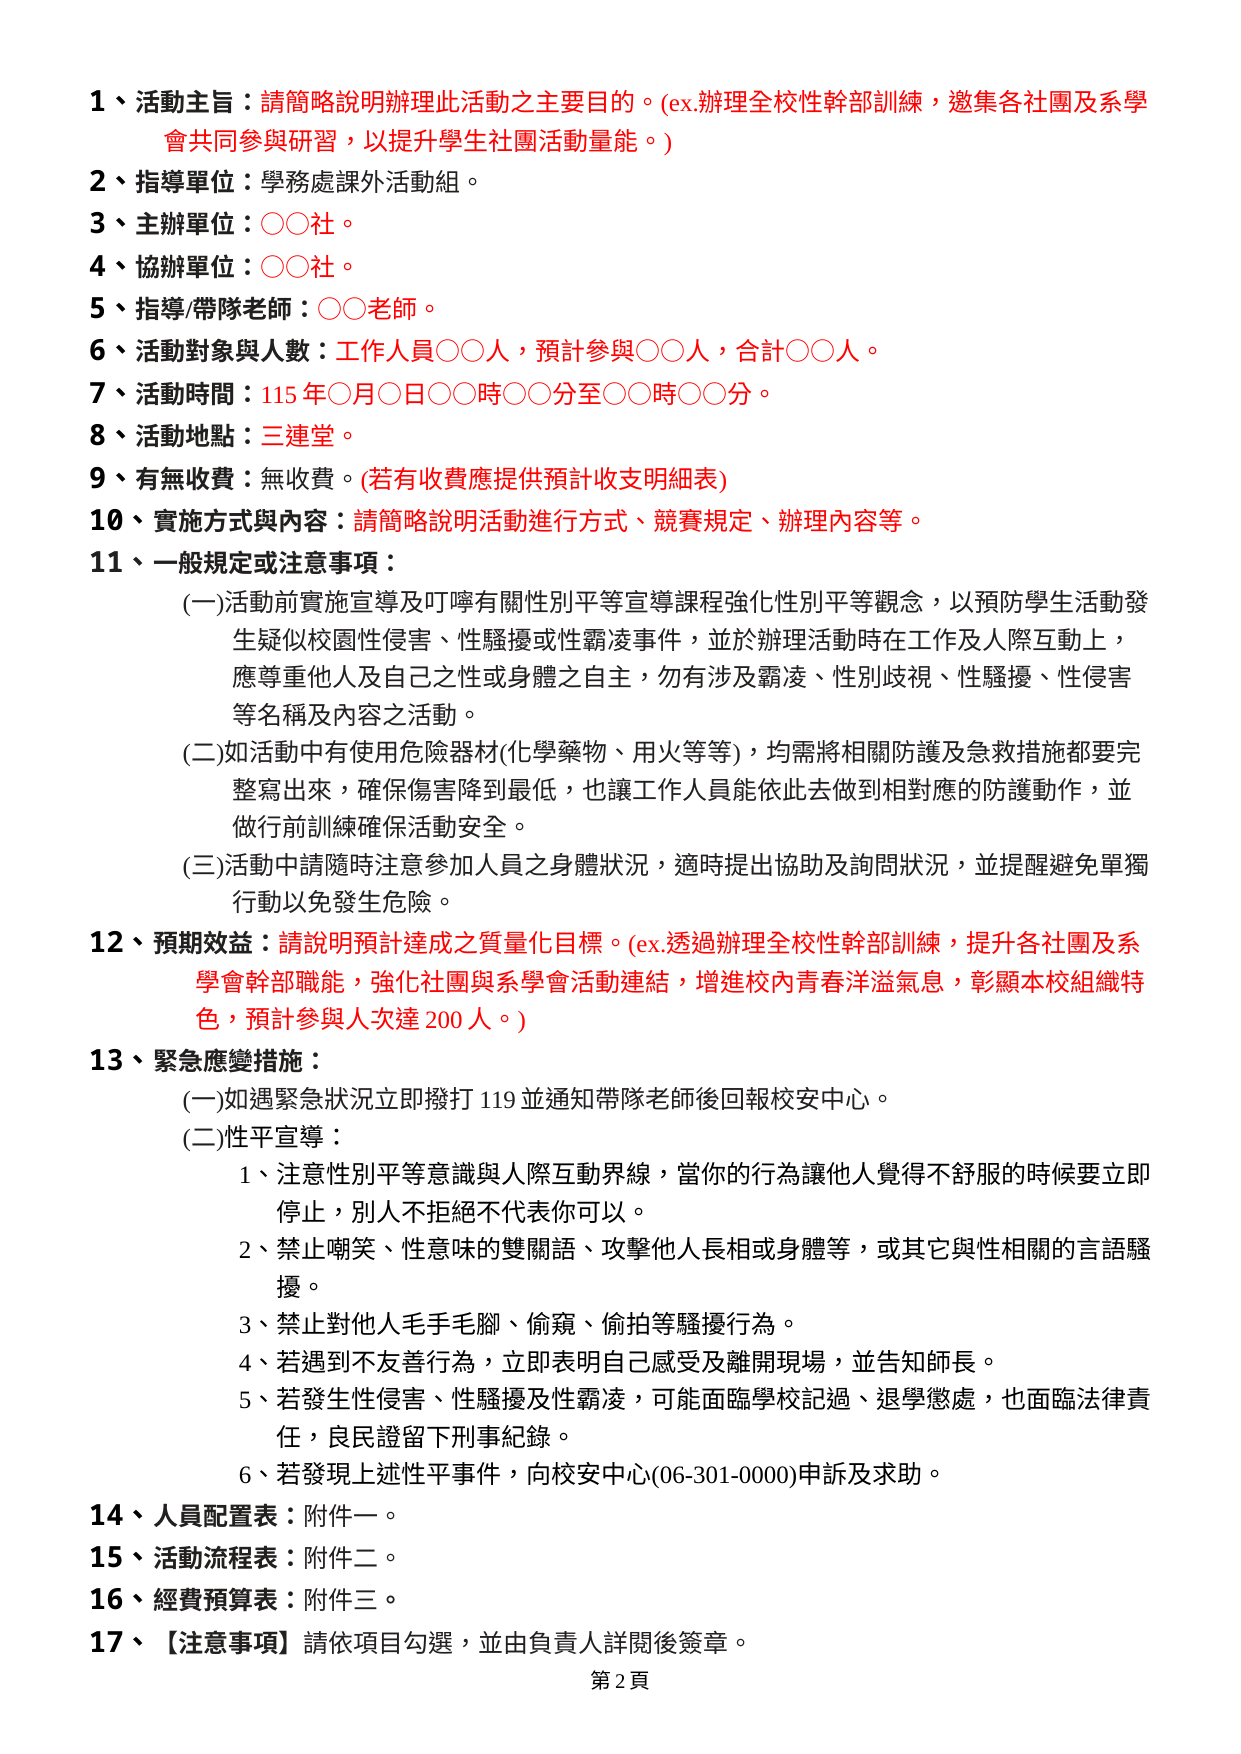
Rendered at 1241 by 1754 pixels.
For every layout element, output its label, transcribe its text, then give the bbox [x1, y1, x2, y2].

text (一)活動前實施宣導及叮嚀有關性別平等宣導課程強化性別平等觀念，以預防學生活動發生疑似校園性侵害、性騷擾或性霸凌事件，並於辦理活動時在工作及人際互動上，應尊重他人及自己之性或身體之自主，勿有涉及霸凌、性別歧視、性騷擾、性侵害等名稱及內容之活動。 [182, 581, 1152, 731]
list 協辦單位：○○社。 [89, 242, 1152, 284]
list 注意性別平等意識與人際互動界線，當你的行為讓他人覺得不舒服的時候要立即停止，別人不拒絕不代表你可以。 [239, 1154, 1152, 1229]
text (三)活動中請隨時注意參加人員之身體狀況，適時提出協助及詢問狀況，並提醒避免單獨行動以免發生危險。 [182, 844, 1152, 919]
list 【注意事項】請依項目勾選，並由負責人詳閱後簽章。 [89, 1618, 1152, 1661]
list 活動時間：115年○月○日○○時○○分至○○時○○分。 [89, 369, 1152, 412]
list 活動流程表：附件二。 [89, 1533, 1152, 1576]
list 有無收費：無收費。(若有收費應提供預計收支明細表) [89, 454, 1152, 497]
list 緊急應變措施： [89, 1036, 1152, 1079]
list 若發現上述性平事件，向校安中心(06-301-0000)申訴及求助。 [239, 1454, 1152, 1491]
list 禁止對他人毛手毛腳、偷窺、偷拍等騷擾行為。 [239, 1304, 1152, 1341]
list 預期效益：請說明預計達成之質量化目標。(ex.透過辦理全校性幹部訓練，提升各社團及系學會幹部職能，強化社團與系學會活動連結，增進校內青春洋溢氣息，彰顯本校組織特色，預計參與人次達200人。) [89, 919, 1152, 1036]
text (二)性平宣導： [182, 1116, 1152, 1154]
list 活動主旨：請簡略說明辦理此活動之主要目的。(ex.辦理全校性幹部訓練，邀集各社團及系學會共同參與研習，以提升學生社團活動量能。) [89, 77, 1152, 157]
list 活動對象與人數：工作人員○○人，預計參與○○人，合計○○人。 [89, 327, 1152, 369]
list 若發生性侵害、性騷擾及性霸凌，可能面臨學校記過、退學懲處，也面臨法律責任，良民證留下刑事紀錄。 [239, 1379, 1152, 1454]
list 禁止嘲笑、性意味的雙關語、攻擊他人長相或身體等，或其它與性相關的言語騷擾。 [239, 1229, 1152, 1304]
list 主辦單位：○○社。 [89, 200, 1152, 242]
text (一)如遇緊急狀況立即撥打119並通知帶隊老師後回報校安中心。 [182, 1079, 1152, 1116]
text (二)如活動中有使用危險器材(化學藥物、用火等等)，均需將相關防護及急救措施都要完整寫出來，確保傷害降到最低，也讓工作人員能依此去做到相對應的防護動作，並做行前訓練確保活動安全。 [182, 731, 1152, 844]
list 人員配置表：附件一。 [89, 1491, 1152, 1533]
list 指導單位：學務處課外活動組。 [89, 157, 1152, 200]
list 實施方式與內容：請簡略說明活動進行方式、競賽規定、辦理內容等。 [89, 497, 1152, 539]
list 若遇到不友善行為，立即表明自己感受及離開現場，並告知師長。 [239, 1341, 1152, 1379]
list 指導/帶隊老師：○○老師。 [89, 284, 1152, 327]
list 一般規定或注意事項： [89, 539, 1152, 581]
list 經費預算表：附件三。 [89, 1576, 1152, 1618]
list 活動地點：三連堂。 [89, 412, 1152, 454]
